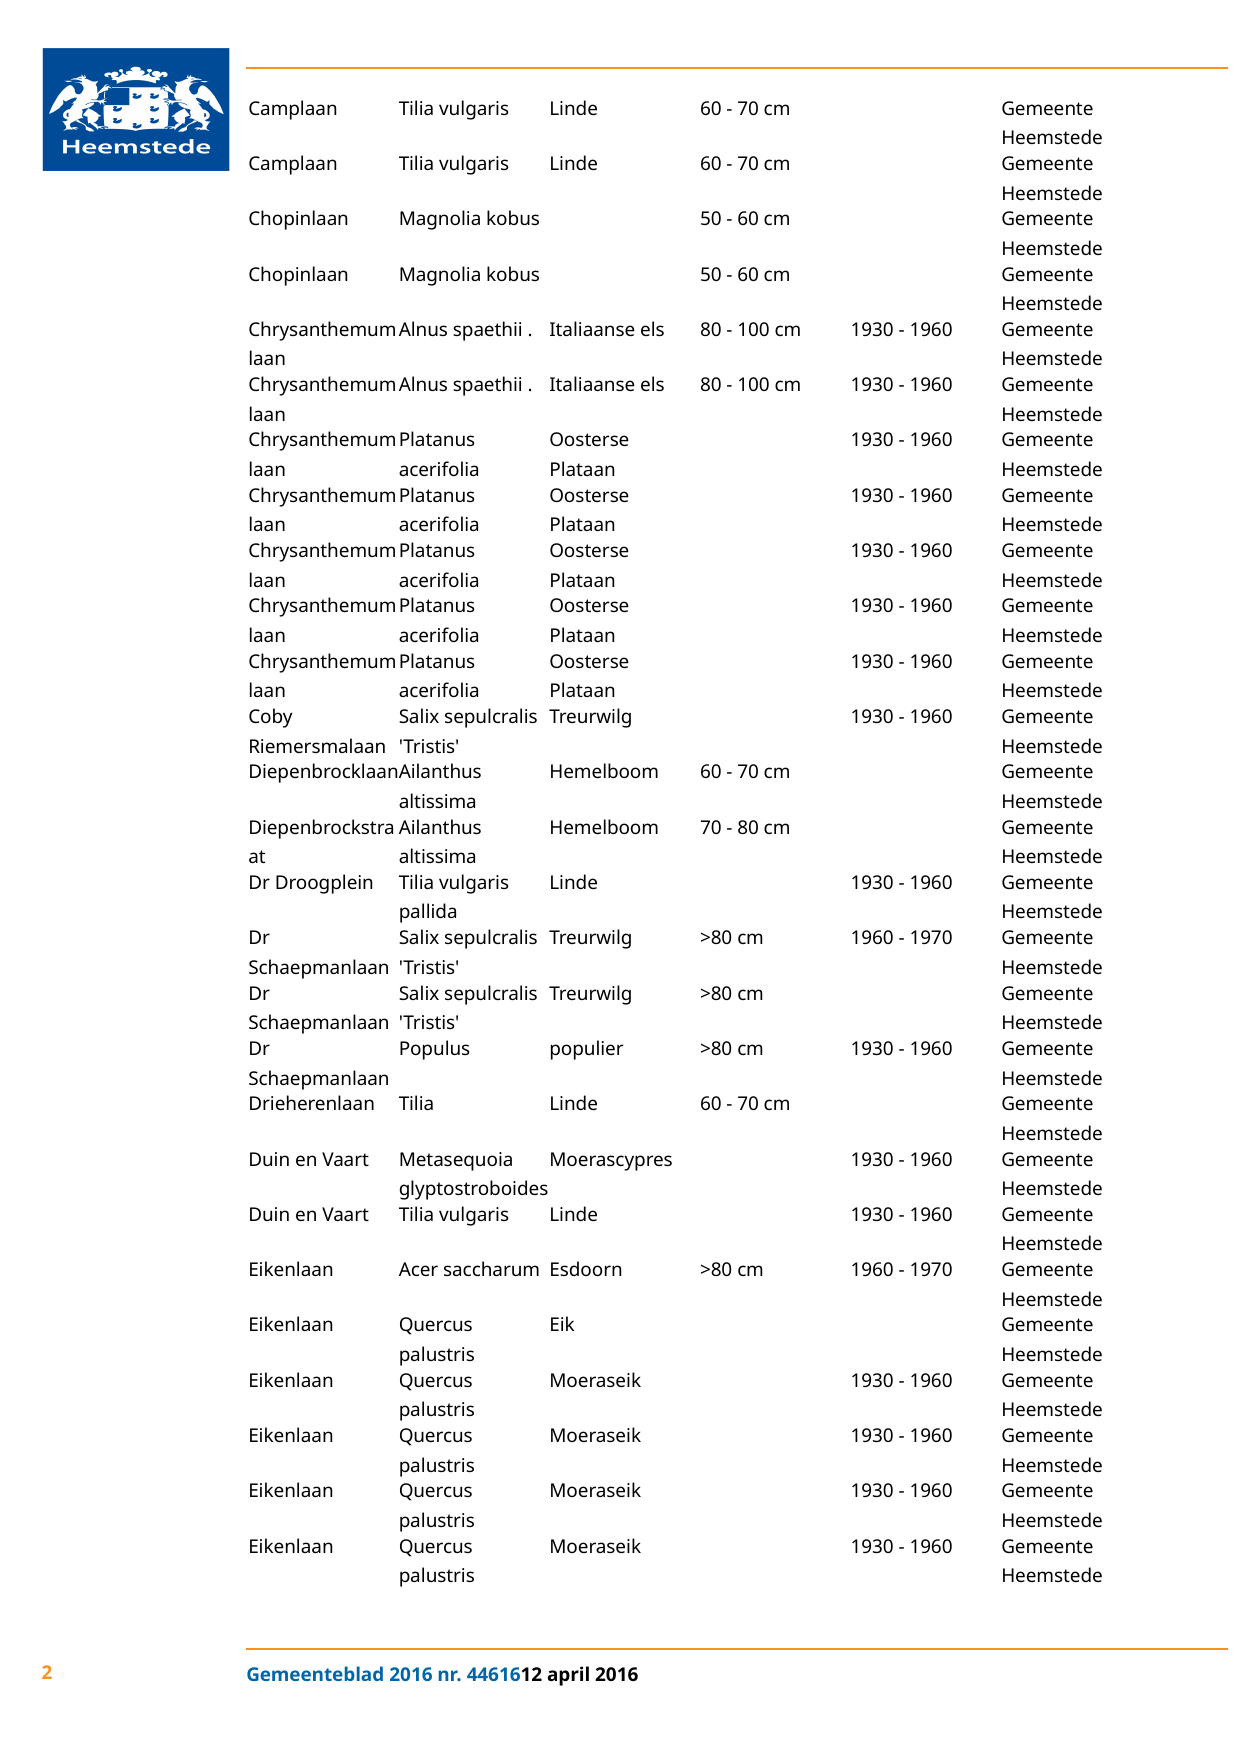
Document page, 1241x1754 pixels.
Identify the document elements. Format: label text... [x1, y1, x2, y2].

table_cell [850, 759, 1001, 814]
table_cell Gemeente Heemstede [1001, 593, 1152, 648]
table_cell Platanus acerifolia [399, 593, 549, 648]
table_cell Duin en Vaart [248, 1146, 398, 1201]
table_cell [850, 261, 1001, 316]
table_cell Chrysanthemumlaan [248, 648, 398, 703]
table_cell Treurwilg [549, 703, 700, 758]
table_cell Platanus acerifolia [399, 427, 549, 482]
table_cell Linde [549, 1201, 700, 1256]
table_cell 1930 - 1960 [850, 482, 1001, 537]
table_cell Gemeente Heemstede [1001, 1146, 1152, 1201]
table_cell Gemeente Heemstede [1001, 427, 1152, 482]
table_cell Chopinlaan [248, 261, 398, 316]
picture [41, 47, 231, 172]
table_cell 80 - 100 cm [700, 371, 850, 427]
table_cell Gemeente Heemstede [1001, 1367, 1152, 1422]
table_cell [549, 261, 700, 316]
table_cell 1930 - 1960 [850, 1367, 1001, 1422]
table_cell [700, 1367, 850, 1422]
table_cell 1930 - 1960 [850, 427, 1001, 482]
table_cell 70 - 80 cm [700, 814, 850, 869]
table_cell Tilia vulgaris [399, 150, 549, 205]
table_cell Camplaan [248, 150, 398, 205]
table_cell Eikenlaan [248, 1422, 398, 1478]
table_cell Gemeente Heemstede [1001, 537, 1152, 593]
table_cell Salix sepulcralis 'Tristis' [399, 703, 549, 758]
table_cell [700, 869, 850, 924]
table_cell [700, 1201, 850, 1256]
table_cell Gemeente Heemstede [1001, 814, 1152, 869]
table_cell Acer saccharum [399, 1256, 549, 1312]
table_cell Platanus acerifolia [399, 482, 549, 537]
table_cell 50 - 60 cm [700, 261, 850, 316]
table_cell 1930 - 1960 [850, 316, 1001, 371]
table_cell Tilia vulgaris [399, 95, 549, 150]
table_cell Gemeente Heemstede [1001, 95, 1152, 150]
table_cell Gemeente Heemstede [1001, 316, 1152, 371]
table_cell Diepenbrockstraat [248, 814, 398, 869]
table_cell Tilia [399, 1090, 549, 1146]
table_cell Hemelboom [549, 759, 700, 814]
table_cell 1930 - 1960 [850, 1035, 1001, 1090]
table_cell Chopinlaan [248, 205, 398, 261]
table_cell Quercus palustris [399, 1312, 549, 1367]
table_cell [700, 482, 850, 537]
table_cell Gemeente Heemstede [1001, 371, 1152, 427]
table_cell [850, 150, 1001, 205]
table_cell 1930 - 1960 [850, 537, 1001, 593]
table_cell Duin en Vaart [248, 1201, 398, 1256]
table_cell Eikenlaan [248, 1533, 398, 1588]
table_cell Gemeente Heemstede [1001, 261, 1152, 316]
table_cell 1930 - 1960 [850, 1201, 1001, 1256]
table_cell [700, 427, 850, 482]
table_cell [700, 703, 850, 758]
table_cell Linde [549, 869, 700, 924]
table_cell Gemeente Heemstede [1001, 1201, 1152, 1256]
table_cell Ailanthus altissima [399, 759, 549, 814]
table_cell 1930 - 1960 [850, 1422, 1001, 1478]
table_cell [700, 1146, 850, 1201]
table_cell Gemeente Heemstede [1001, 1256, 1152, 1312]
table_cell 80 - 100 cm [700, 316, 850, 371]
table_cell Quercus palustris [399, 1478, 549, 1533]
table_cell >80 cm [700, 1256, 850, 1312]
table_cell Chrysanthemumlaan [248, 316, 398, 371]
table_cell Gemeente Heemstede [1001, 1533, 1152, 1588]
table_cell Dr Schaepmanlaan [248, 980, 398, 1035]
table_cell 1930 - 1960 [850, 703, 1001, 758]
table_cell Moeraseik [549, 1367, 700, 1422]
table_cell [700, 537, 850, 593]
table_cell [700, 1533, 850, 1588]
table_cell Gemeente Heemstede [1001, 1478, 1152, 1533]
table_cell Linde [549, 150, 700, 205]
table_cell 60 - 70 cm [700, 95, 850, 150]
table_cell Moeraseik [549, 1478, 700, 1533]
table_cell Quercus palustris [399, 1422, 549, 1478]
table_cell Eikenlaan [248, 1478, 398, 1533]
table_cell Gemeente Heemstede [1001, 150, 1152, 205]
table_cell 1930 - 1960 [850, 1533, 1001, 1588]
table_cell 1930 - 1960 [850, 1146, 1001, 1201]
table_cell Gemeente Heemstede [1001, 1312, 1152, 1367]
table_cell Drieherenlaan [248, 1090, 398, 1146]
table_cell Treurwilg [549, 925, 700, 980]
table_cell Diepenbrocklaan [248, 759, 398, 814]
table_cell Dr Schaepmanlaan [248, 925, 398, 980]
table_cell >80 cm [700, 1035, 850, 1090]
table_cell Oosterse Plataan [549, 648, 700, 703]
table_cell Chrysanthemumlaan [248, 537, 398, 593]
table_cell Gemeente Heemstede [1001, 1422, 1152, 1478]
table_cell Alnus spaethii . [399, 316, 549, 371]
table_cell Linde [549, 1090, 700, 1146]
table_cell 60 - 70 cm [700, 1090, 850, 1146]
table_cell Gemeente Heemstede [1001, 1090, 1152, 1146]
table_cell 60 - 70 cm [700, 150, 850, 205]
table_cell Italiaanse els [549, 371, 700, 427]
table_cell populier [549, 1035, 700, 1090]
table_cell >80 cm [700, 980, 850, 1035]
table_cell Moerascypres [549, 1146, 700, 1201]
table_cell Tilia vulgaris [399, 1201, 549, 1256]
table_cell Italiaanse els [549, 316, 700, 371]
table_cell 60 - 70 cm [700, 759, 850, 814]
table_cell Moeraseik [549, 1422, 700, 1478]
table_cell Populus [399, 1035, 549, 1090]
table_cell >80 cm [700, 925, 850, 980]
table_cell Gemeente Heemstede [1001, 980, 1152, 1035]
table_cell Platanus acerifolia [399, 648, 549, 703]
table_cell 1960 - 1970 [850, 1256, 1001, 1312]
table_cell Eik [549, 1312, 700, 1367]
table_cell Oosterse Plataan [549, 537, 700, 593]
table_cell 1960 - 1970 [850, 925, 1001, 980]
table_cell Dr Schaepmanlaan [248, 1035, 398, 1090]
table_cell [700, 593, 850, 648]
table_cell [850, 814, 1001, 869]
table_cell [700, 1422, 850, 1478]
table_cell 1930 - 1960 [850, 869, 1001, 924]
table_cell Oosterse Plataan [549, 593, 700, 648]
table_cell Gemeente Heemstede [1001, 759, 1152, 814]
table_cell Hemelboom [549, 814, 700, 869]
table_cell Eikenlaan [248, 1312, 398, 1367]
table_cell Ailanthus altissima [399, 814, 549, 869]
table_cell [700, 1312, 850, 1367]
table_cell Eikenlaan [248, 1367, 398, 1422]
table_cell Camplaan [248, 95, 398, 150]
table_cell [549, 205, 700, 261]
table_cell 1930 - 1960 [850, 371, 1001, 427]
table_cell Platanus acerifolia [399, 537, 549, 593]
table_cell [700, 1478, 850, 1533]
table_cell Coby Riemersmalaan [248, 703, 398, 758]
table_cell Oosterse Plataan [549, 427, 700, 482]
table_cell Gemeente Heemstede [1001, 925, 1152, 980]
table_cell 50 - 60 cm [700, 205, 850, 261]
table_cell Dr Droogplein [248, 869, 398, 924]
table_cell 1930 - 1960 [850, 648, 1001, 703]
table_cell [850, 205, 1001, 261]
table_cell Gemeente Heemstede [1001, 869, 1152, 924]
table_cell [850, 95, 1001, 150]
table_cell Quercus palustris [399, 1533, 549, 1588]
table_cell 1930 - 1960 [850, 593, 1001, 648]
table_cell [850, 980, 1001, 1035]
table_cell Chrysanthemumlaan [248, 371, 398, 427]
table_cell Chrysanthemumlaan [248, 482, 398, 537]
table_cell Esdoorn [549, 1256, 700, 1312]
table_cell Magnolia kobus [399, 205, 549, 261]
table_cell 1930 - 1960 [850, 1478, 1001, 1533]
table_cell Metasequoia glyptostroboides [399, 1146, 549, 1201]
table_cell Linde [549, 95, 700, 150]
table_cell Salix sepulcralis 'Tristis' [399, 980, 549, 1035]
table_cell Alnus spaethii . [399, 371, 549, 427]
table_cell Magnolia kobus [399, 261, 549, 316]
table_cell Gemeente Heemstede [1001, 482, 1152, 537]
table_cell Salix sepulcralis 'Tristis' [399, 925, 549, 980]
table_cell Gemeente Heemstede [1001, 703, 1152, 758]
table_cell [700, 648, 850, 703]
table_cell Moeraseik [549, 1533, 700, 1588]
table_cell Chrysanthemumlaan [248, 593, 398, 648]
table_cell [850, 1312, 1001, 1367]
table_cell Gemeente Heemstede [1001, 1035, 1152, 1090]
table_cell Quercus palustris [399, 1367, 549, 1422]
table_cell Tilia vulgaris pallida [399, 869, 549, 924]
table_cell Gemeente Heemstede [1001, 205, 1152, 261]
table_cell Eikenlaan [248, 1256, 398, 1312]
table_cell Chrysanthemumlaan [248, 427, 398, 482]
table_cell [850, 1090, 1001, 1146]
table_cell Gemeente Heemstede [1001, 648, 1152, 703]
table_cell Oosterse Plataan [549, 482, 700, 537]
table_cell Treurwilg [549, 980, 700, 1035]
